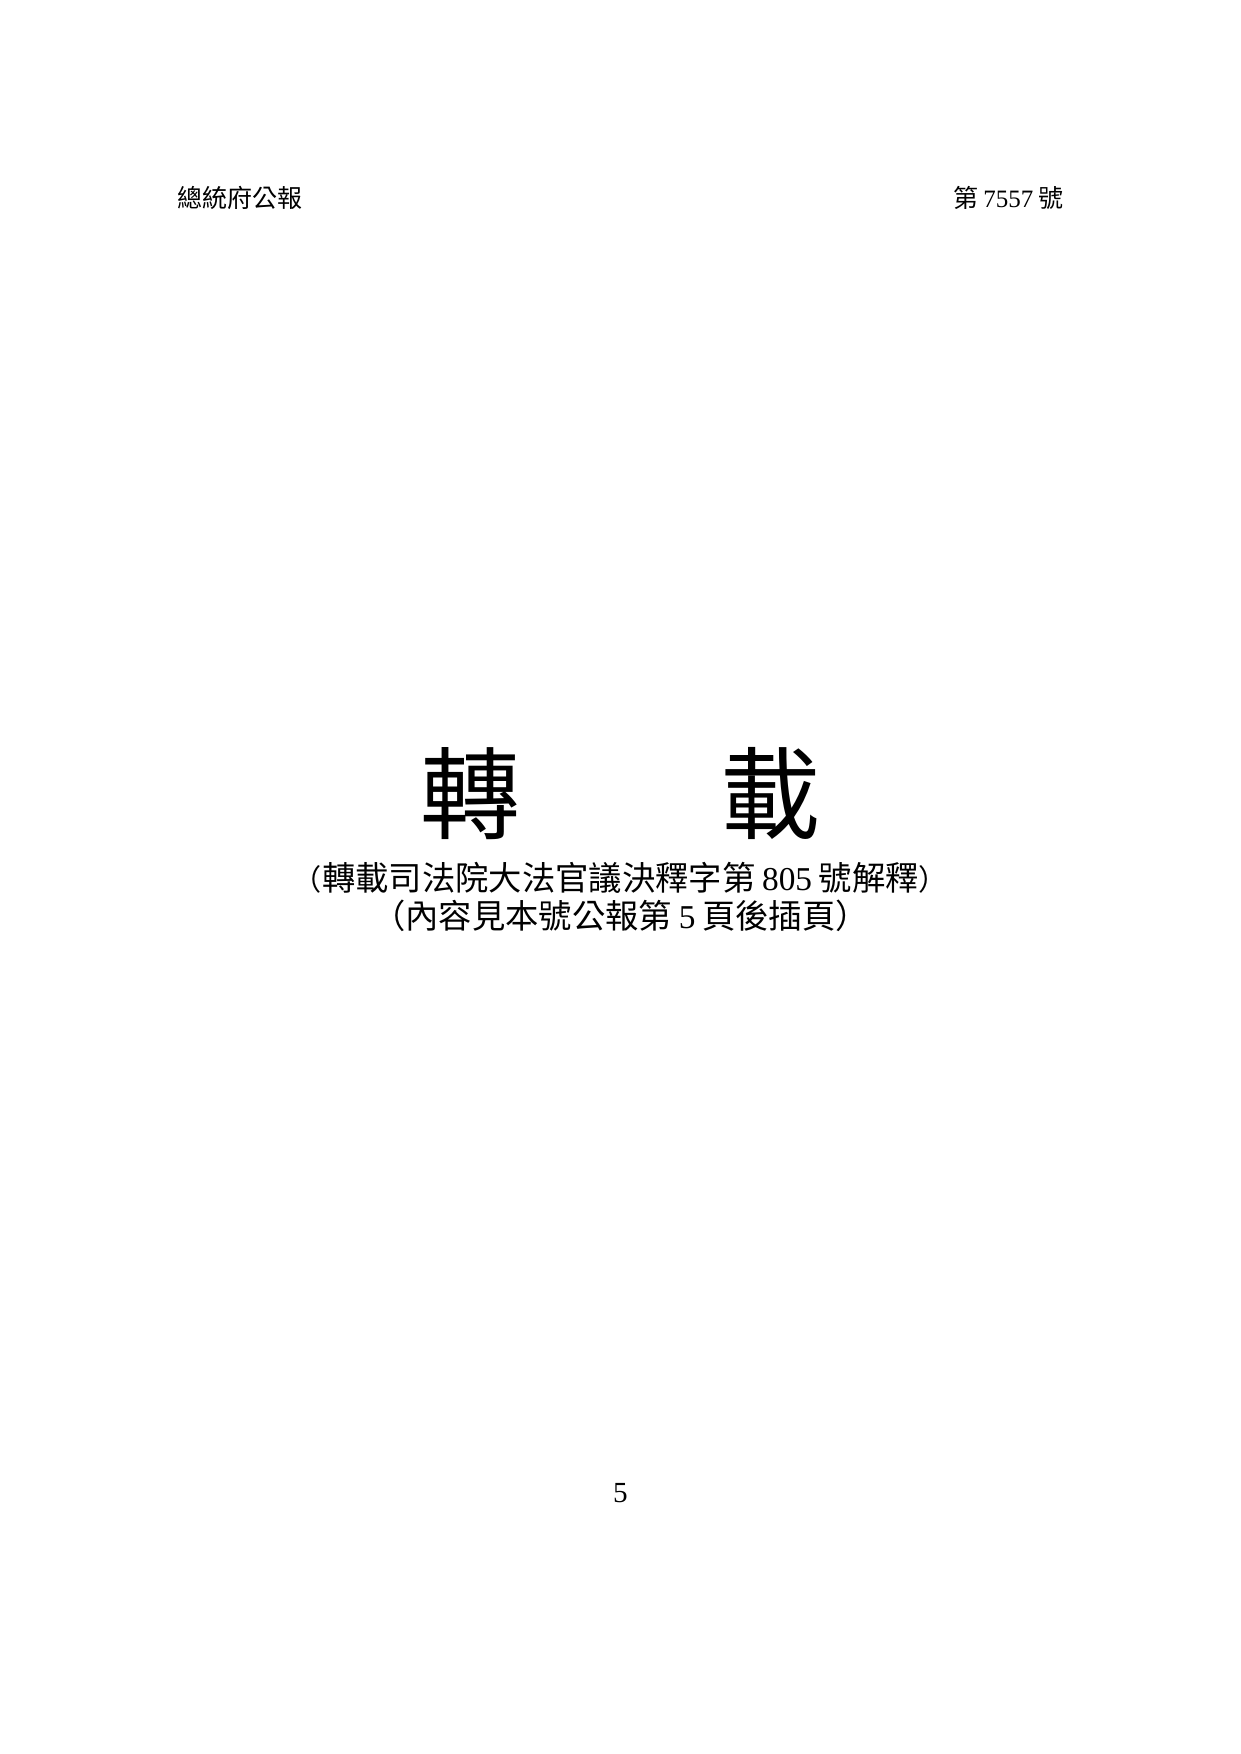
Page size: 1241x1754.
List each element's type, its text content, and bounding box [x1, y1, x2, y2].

text （內容見本號公報第5頁後插頁） [177, 898, 1063, 936]
text （轉載司法院大法官議決釋字第805號解釋） [177, 861, 1063, 898]
text 轉 載 [177, 716, 1063, 861]
